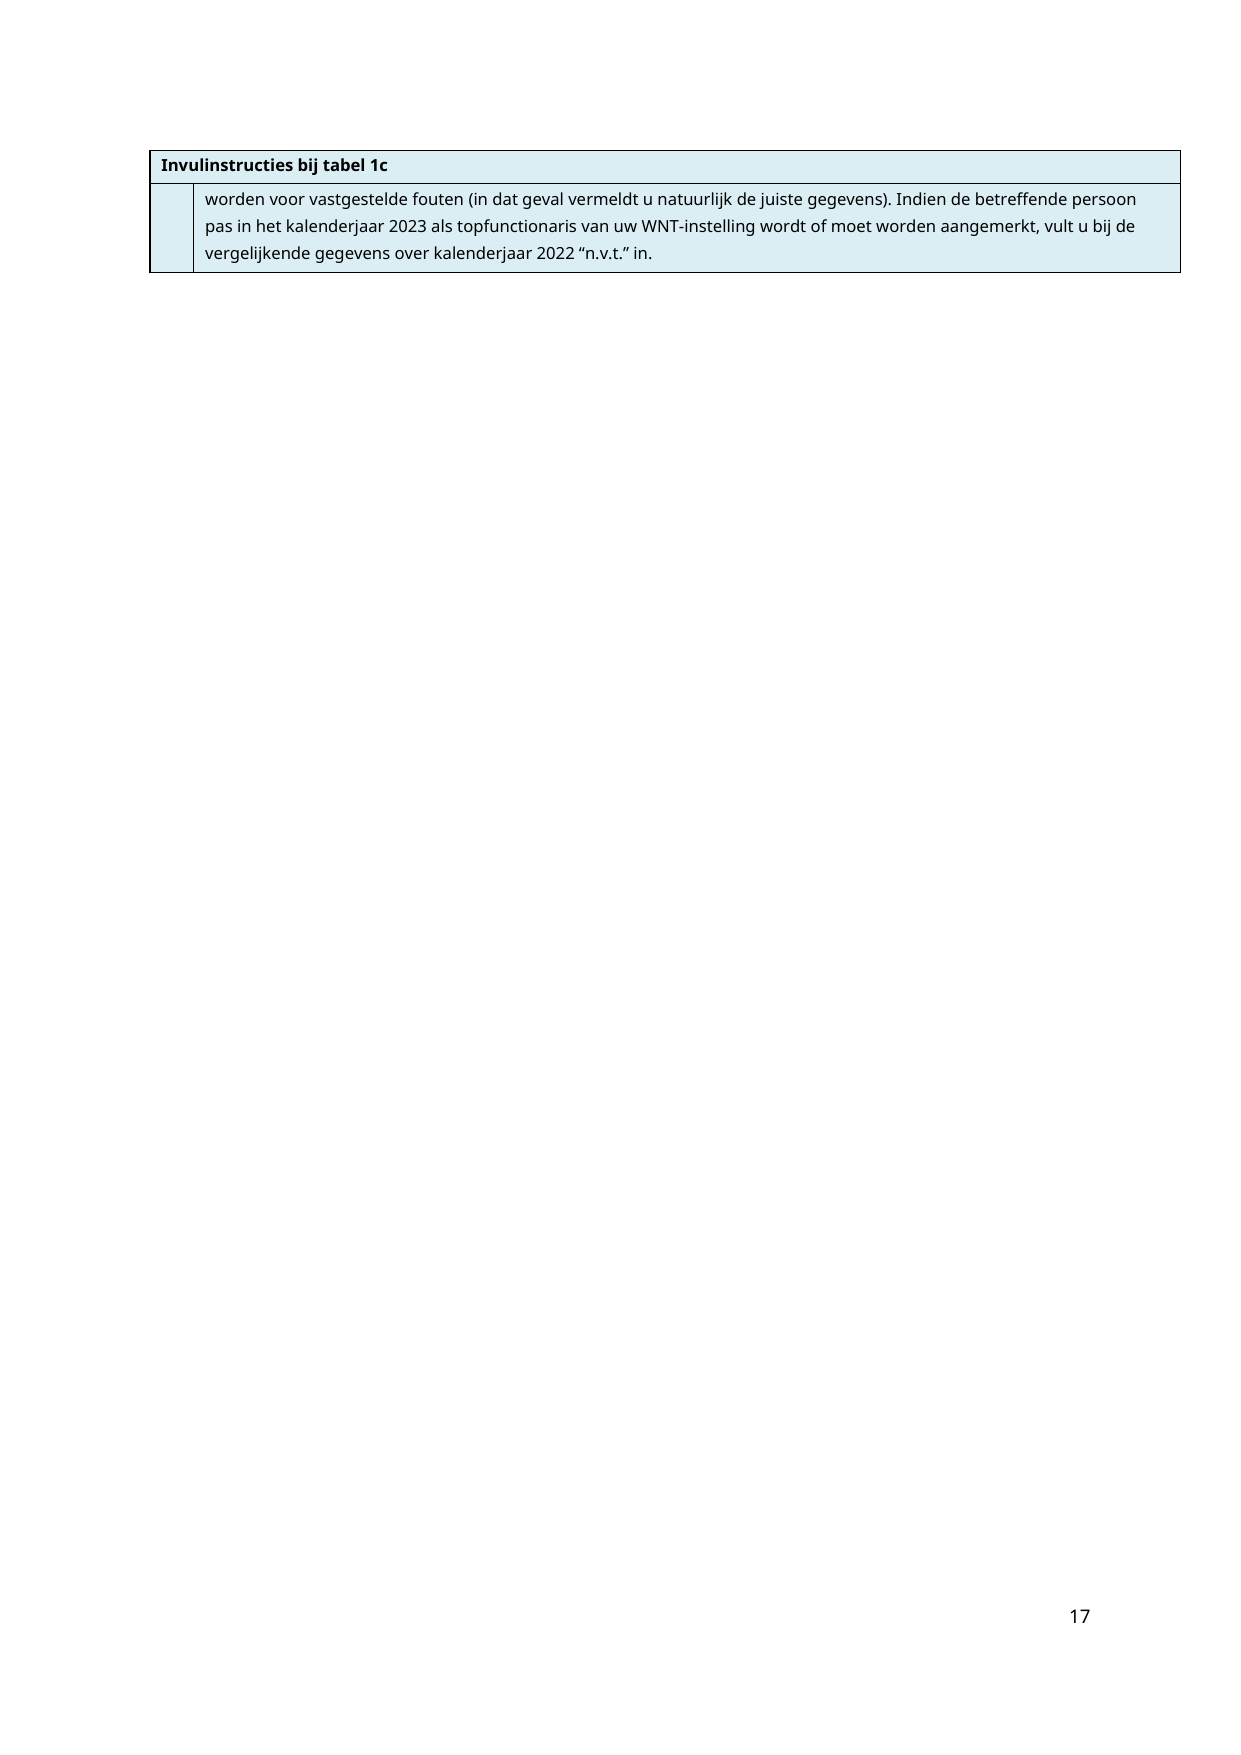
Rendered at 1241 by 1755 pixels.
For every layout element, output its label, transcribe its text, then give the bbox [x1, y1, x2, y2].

table_cell worden voor vastgestelde fouten (in dat geval vermeldt u natuurlijk de juiste gegevens). Indien de betreffende persoon pas in het kalenderjaar 2023 als topfunctionaris van uw WNT-instelling wordt of moet worden aangemerkt, vult u bij de vergelijkende gegevens over kalenderjaar 2022 “n.v.t.” in. [194, 184, 1180, 272]
table_header Invulinstructies bij tabel 1c [151, 151, 1180, 183]
table_cell [151, 184, 193, 272]
